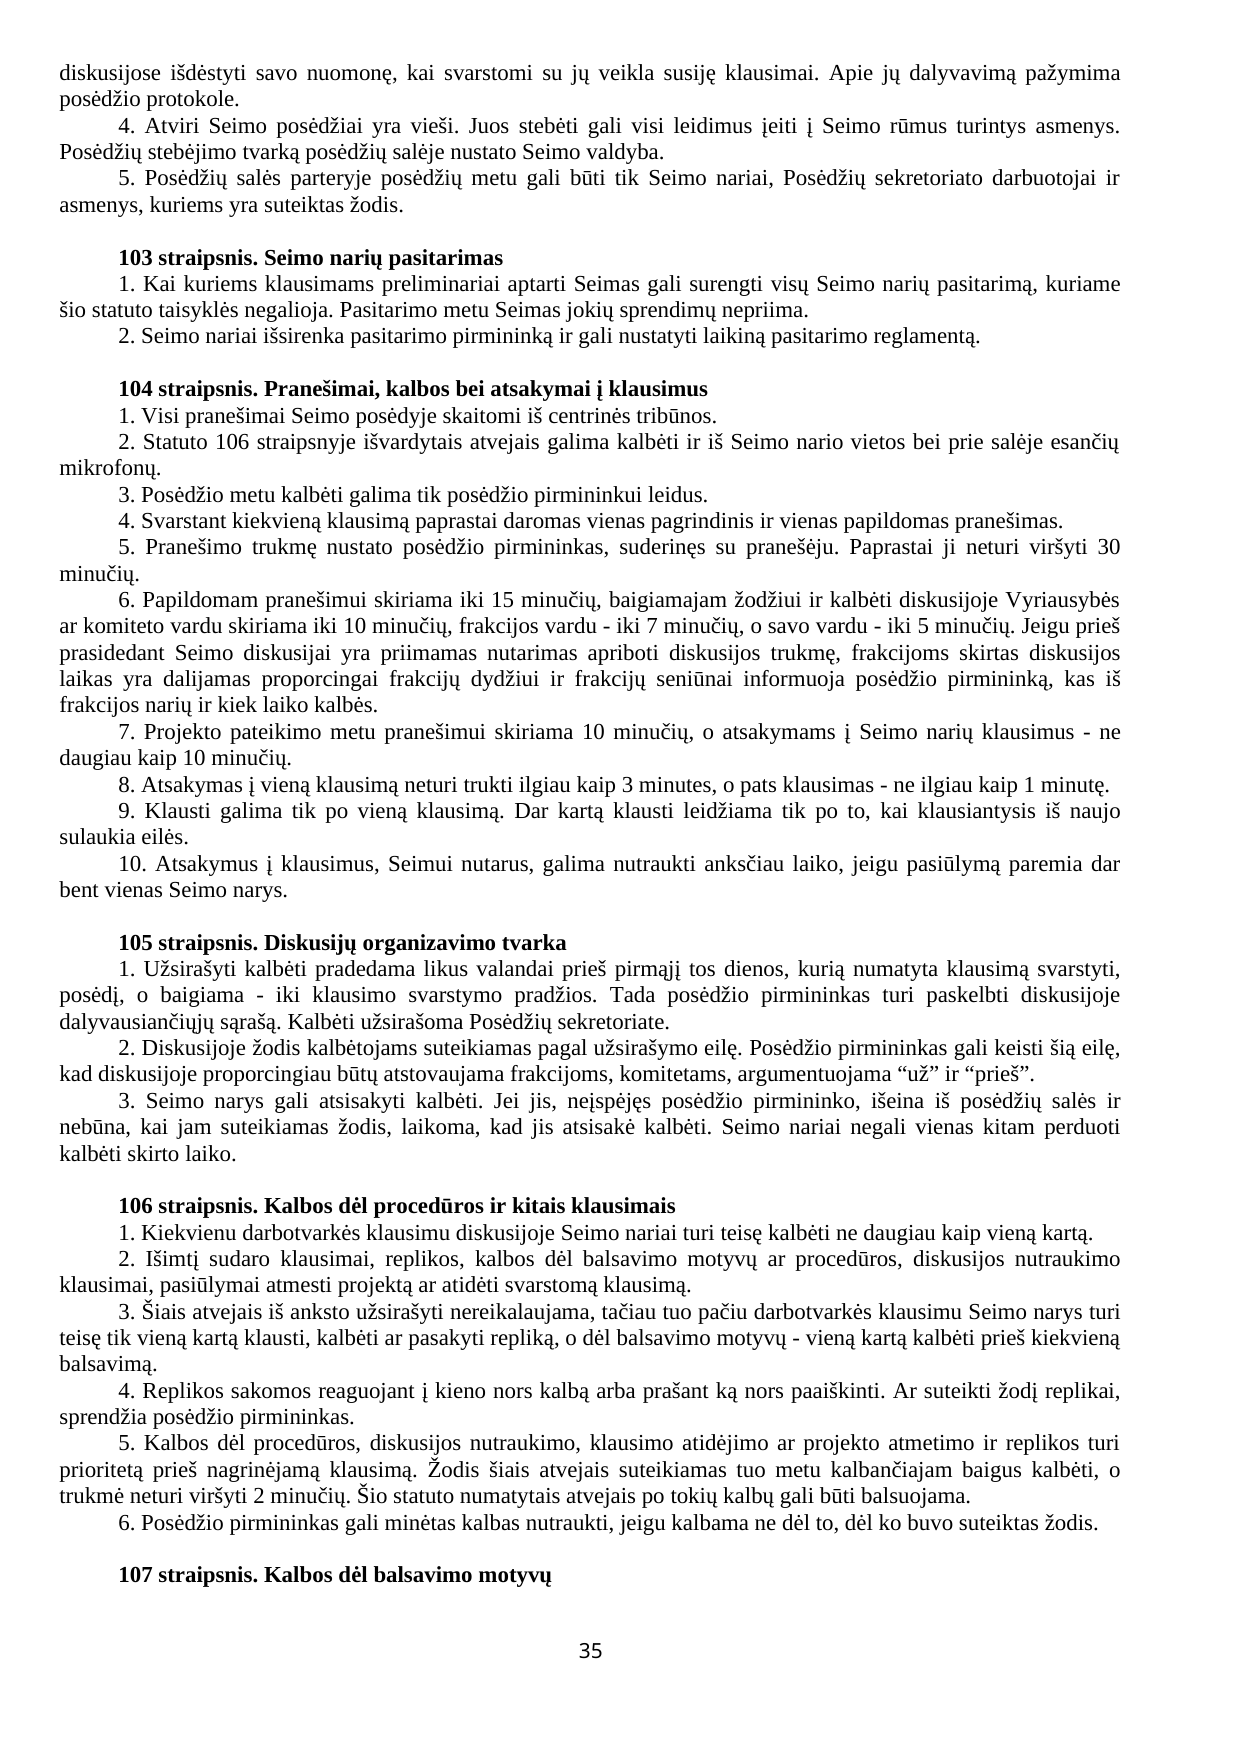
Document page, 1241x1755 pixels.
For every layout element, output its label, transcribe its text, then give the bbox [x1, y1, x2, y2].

text 6. Posėdžio pirmininkas gali minėtas kalbas nutraukti, jeigu kalbama ne dėl to, dėl ko buvo suteiktas žodis. [59, 1508, 1122, 1535]
text 5. Kalbos dėl procedūros, diskusijos nutraukimo, klausimo atidėjimo ar projekto atmetimo ir replikos turi prioritetą prieš nagrinėjamą klausimą. Žodis šiais atvejais suteikiamas tuo metu kalbančiajam baigus kalbėti, o trukmė neturi viršyti 2 minučių. Šio statuto numatytais atvejais po tokių kalbų gali būti balsuojama. [59, 1429, 1122, 1508]
text 4. Atviri Seimo posėdžiai yra vieši. Juos stebėti gali visi leidimus įeiti į Seimo rūmus turintys asmenys. Posėdžių stebėjimo tvarką posėdžių salėje nustato Seimo valdyba. [59, 112, 1122, 164]
text 2. Išimtį sudaro klausimai, replikos, kalbos dėl balsavimo motyvų ar procedūros, diskusijos nutraukimo klausimai, pasiūlymai atmesti projektą ar atidėti svarstomą klausimą. [59, 1245, 1122, 1298]
text 4. Svarstant kiekvieną klausimą paprastai daromas vienas pagrindinis ir vienas papildomas pranešimas. [59, 507, 1122, 533]
text 7. Projekto pateikimo metu pranešimui skiriama 10 minučių, o atsakymams į Seimo narių klausimus - ne daugiau kaip 10 minučių. [59, 718, 1122, 771]
text 105 straipsnis. Diskusijų organizavimo tvarka [59, 929, 1122, 955]
text 3. Seimo narys gali atsisakyti kalbėti. Jei jis, neįspėjęs posėdžio pirmininko, išeina iš posėdžių salės ir nebūna, kai jam suteikiamas žodis, laikoma, kad jis atsisakė kalbėti. Seimo nariai negali vienas kitam perduoti kalbėti skirto laiko. [59, 1087, 1122, 1166]
text diskusijose išdėstyti savo nuomonę, kai svarstomi su jų veikla susiję klausimai. Apie jų dalyvavimą pažymima posėdžio protokole. [59, 59, 1122, 112]
text 5. Pranešimo trukmę nustato posėdžio pirmininkas, suderinęs su pranešėju. Paprastai ji neturi viršyti 30 minučių. [59, 533, 1122, 586]
text 1. Užsirašyti kalbėti pradedama likus valandai prieš pirmąjį tos dienos, kurią numatyta klausimą svarstyti, posėdį, o baigiama - iki klausimo svarstymo pradžios. Tada posėdžio pirmininkas turi paskelbti diskusijoje dalyvausiančiųjų sąrašą. Kalbėti užsirašoma Posėdžių sekretoriate. [59, 955, 1122, 1034]
text 6. Papildomam pranešimui skiriama iki 15 minučių, baigiamajam žodžiui ir kalbėti diskusijoje Vyriausybės ar komiteto vardu skiriama iki 10 minučių, frakcijos vardu - iki 7 minučių, o savo vardu - iki 5 minučių. Jeigu prieš prasidedant Seimo diskusijai yra priimamas nutarimas apriboti diskusijos trukmę, frakcijoms skirtas diskusijos laikas yra dalijamas proporcingai frakcijų dydžiui ir frakcijų seniūnai informuoja posėdžio pirmininką, kas iš frakcijos narių ir kiek laiko kalbės. [59, 586, 1122, 718]
text 2. Statuto 106 straipsnyje išvardytais atvejais galima kalbėti ir iš Seimo nario vietos bei prie salėje esančių mikrofonų. [59, 428, 1122, 481]
text 2. Seimo nariai išsirenka pasitarimo pirmininką ir gali nustatyti laikiną pasitarimo reglamentą. [59, 323, 1122, 349]
text 1. Kai kuriems klausimams preliminariai aptarti Seimas gali surengti visų Seimo narių pasitarimą, kuriame šio statuto taisyklės negalioja. Pasitarimo metu Seimas jokių sprendimų nepriima. [59, 270, 1122, 323]
text 10. Atsakymus į klausimus, Seimui nutarus, galima nutraukti anksčiau laiko, jeigu pasiūlymą paremia dar bent vienas Seimo narys. [59, 850, 1122, 902]
text 107 straipsnis. Kalbos dėl balsavimo motyvų [59, 1561, 1122, 1588]
text 2. Diskusijoje žodis kalbėtojams suteikiamas pagal užsirašymo eilę. Posėdžio pirmininkas gali keisti šią eilę, kad diskusijoje proporcingiau būtų atstovaujama frakcijoms, komitetams, argumentuojama “už” ir “prieš”. [59, 1034, 1122, 1087]
text 4. Replikos sakomos reaguojant į kieno nors kalbą arba prašant ką nors paaiškinti. Ar suteikti žodį replikai, sprendžia posėdžio pirmininkas. [59, 1377, 1122, 1429]
text 3. Šiais atvejais iš anksto užsirašyti nereikalaujama, tačiau tuo pačiu darbotvarkės klausimu Seimo narys turi teisę tik vieną kartą klausti, kalbėti ar pasakyti repliką, o dėl balsavimo motyvų - vieną kartą kalbėti prieš kiekvieną balsavimą. [59, 1298, 1122, 1377]
text 9. Klausti galima tik po vieną klausimą. Dar kartą klausti leidžiama tik po to, kai klausiantysis iš naujo sulaukia eilės. [59, 797, 1122, 850]
text 106 straipsnis. Kalbos dėl procedūros ir kitais klausimais [59, 1192, 1122, 1219]
text 8. Atsakymas į vieną klausimą neturi trukti ilgiau kaip 3 minutes, o pats klausimas - ne ilgiau kaip 1 minutę. [59, 771, 1122, 797]
text 103 straipsnis. Seimo narių pasitarimas [59, 243, 1122, 270]
text 1. Visi pranešimai Seimo posėdyje skaitomi iš centrinės tribūnos. [59, 402, 1122, 428]
text 3. Posėdžio metu kalbėti galima tik posėdžio pirmininkui leidus. [59, 481, 1122, 507]
text 5. Posėdžių salės parteryje posėdžių metu gali būti tik Seimo nariai, Posėdžių sekretoriato darbuotojai ir asmenys, kuriems yra suteiktas žodis. [59, 164, 1122, 217]
text 1. Kiekvienu darbotvarkės klausimu diskusijoje Seimo nariai turi teisę kalbėti ne daugiau kaip vieną kartą. [59, 1219, 1122, 1245]
text 104 straipsnis. Pranešimai, kalbos bei atsakymai į klausimus [59, 375, 1122, 402]
